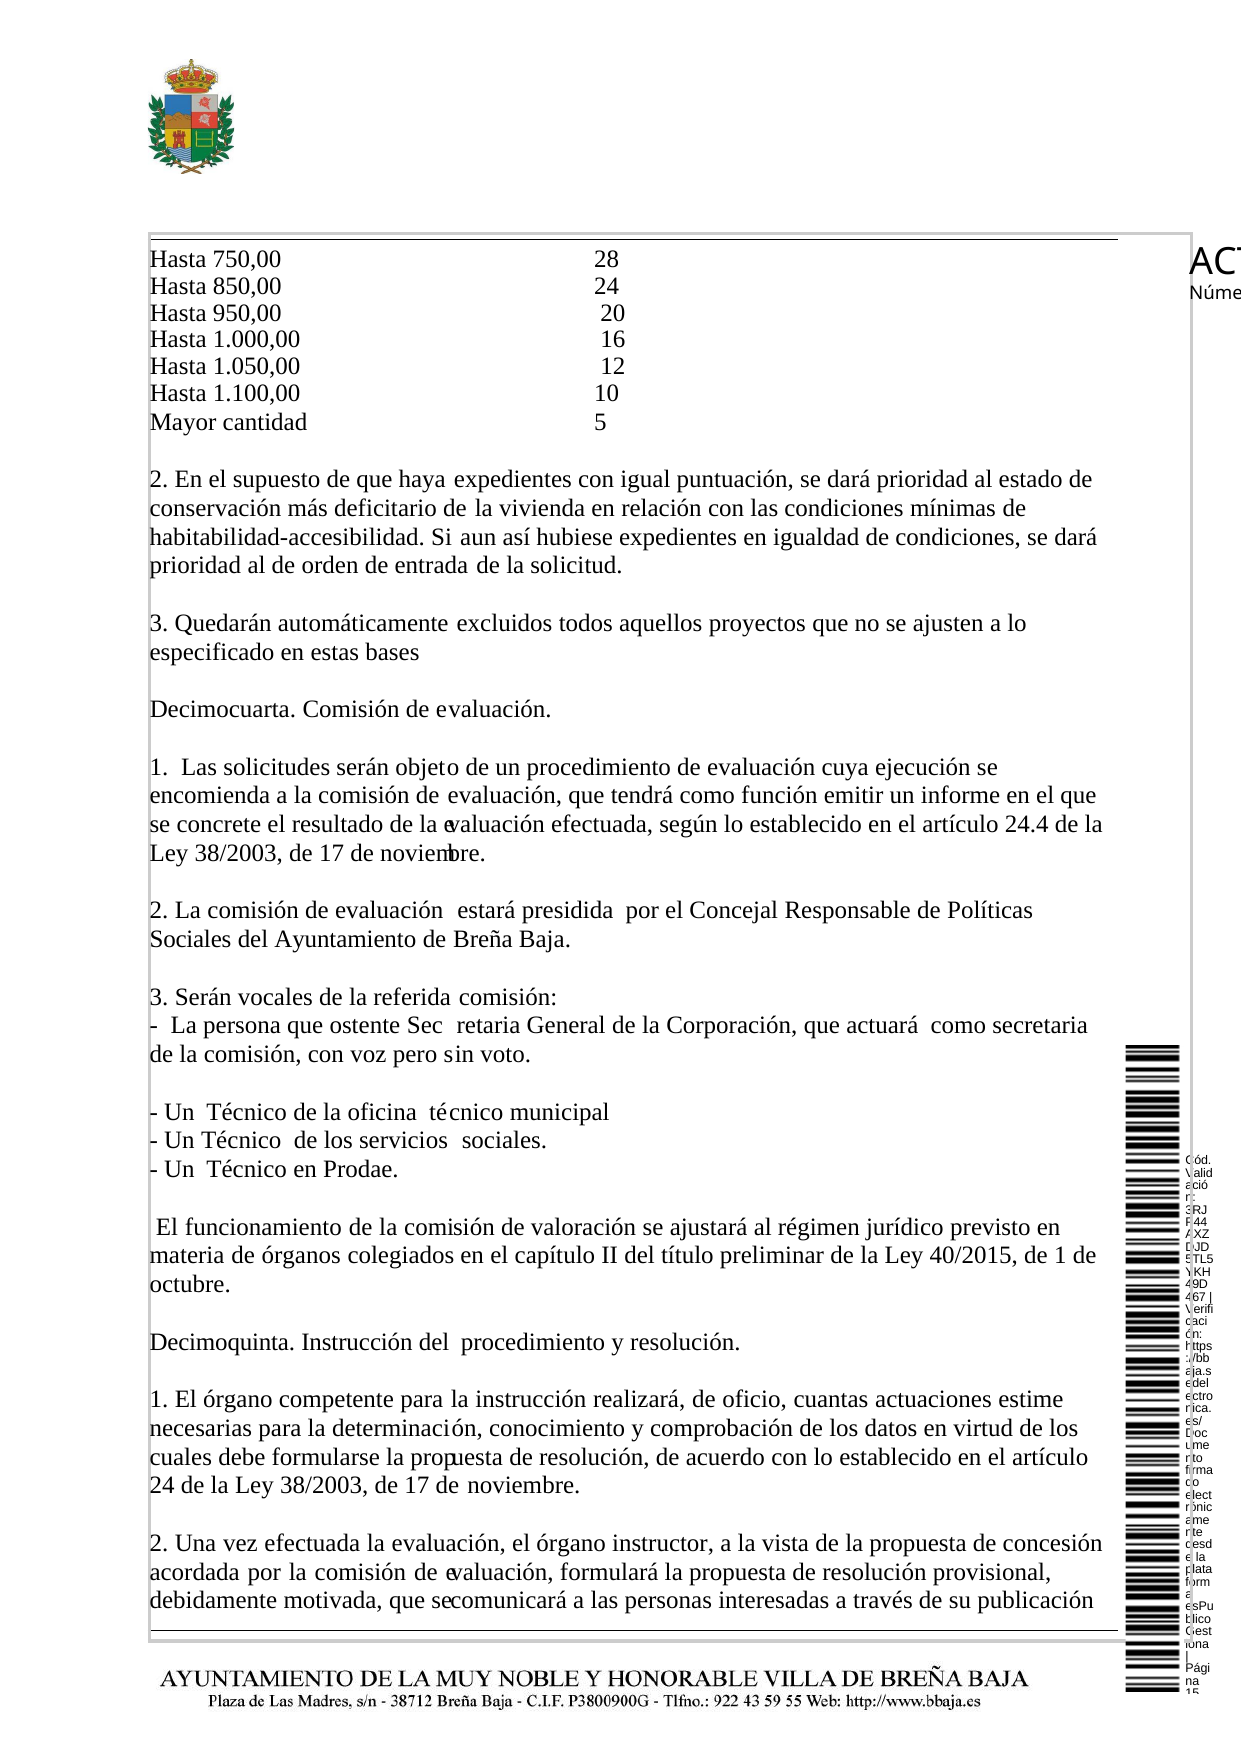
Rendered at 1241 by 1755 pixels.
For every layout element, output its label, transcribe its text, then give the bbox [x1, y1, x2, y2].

table_cell 16 [450, 326, 1118, 352]
table_cell Hasta 1.100,00 [151, 379, 449, 406]
table_cell Hasta 1.000,00 [151, 326, 449, 352]
table_cell 24 [450, 273, 1118, 299]
table_cell Hasta 750,00 [151, 240, 449, 272]
table_header [151, 235, 1118, 239]
table_header ACTA DEL PLENO Número: 2022-0010 Fecha: 11/01/2023 [1118, 235, 1190, 1639]
text Cód. Validación: 3RJP44AXZDJD5TL5YKH49D467 | Verificación: https://bbaja.sedelectronica.es/ Documento firmado electrónicamente desde la plataforma esPublico Gestiona | Página 15 de 63 [1185, 1155, 1214, 1694]
table_cell 5 expedientes con igual puntuación, se dará prioridad al estado de la vivienda en relación con las condiciones mínimas de aun así hubiese expedientes en igualdad de condiciones, se dará de la solicitud. excluidos todos aquellos proyectos que no se ajusten a lo valuación. o de un procedimiento de evaluación cuya ejecución se evaluación, que tendrá como función emitir un informe en el que valuación efectuada, según lo establecido en el artículo 24.4 de la bre. estará presidida por el Concejal Responsable de Políticas Breña Baja. comisión: retaria General de la Corporación, que actuará como secretaria in voto. cnico municipal sociales. sión de valoración se ajustará al régimen jurídico previsto en en el capítulo II del título preliminar de la Ley 40/2015, de 1 de procedimiento y resolución. la instrucción realizará, de oficio, cuantas actuaciones estime ón, conocimiento y comprobación de los datos en virtud de los uesta de resolución, de acuerdo con lo establecido en el artículo noviembre. ción, el órgano instructor, a la vista de la propuesta de concesión valuación, formulará la propuesta de resolución provisional, comunicará a las personas interesadas a través de su publicación [450, 406, 1118, 1629]
table_cell 12 [450, 353, 1118, 379]
table_cell 20 [450, 299, 1118, 326]
table_cell Mayor cantidad En el supuesto de que haya conservación más deficitario de habitabilidad-accesibilidad. Si prioridad al de orden de entrada Quedarán automáticamente especificado en estas bases Decimocuarta. Comisión de e Las solicitudes serán objet encomienda a la comisión de se concrete el resultado de la e Ley 38/2003, de 17 de noviem La comisión de evaluación Sociales del Ayuntamiento de Serán vocales de la referida La persona que ostente Sec de la comisión, con voz pero s Un Técnico de la oficina té Un Técnico de los servicios Un Técnico en Prodae. El funcionamiento de la comi materia de órganos colegiados octubre. Decimoquinta. Instrucción del El órgano competente para necesarias para la determinaci cuales debe formularse la prop 24 de la Ley 38/2003, de 17 de Una vez efectuada la evalua acordada por la comisión de e debidamente motivada, que se [151, 406, 449, 1629]
table_cell 28 [450, 240, 1118, 272]
table_cell 10 [450, 379, 1118, 406]
table_cell Hasta 1.050,00 [151, 353, 449, 379]
table_cell Hasta 850,00 [151, 273, 449, 299]
table_cell [151, 1631, 1118, 1639]
table_cell Hasta 950,00 [151, 299, 449, 326]
